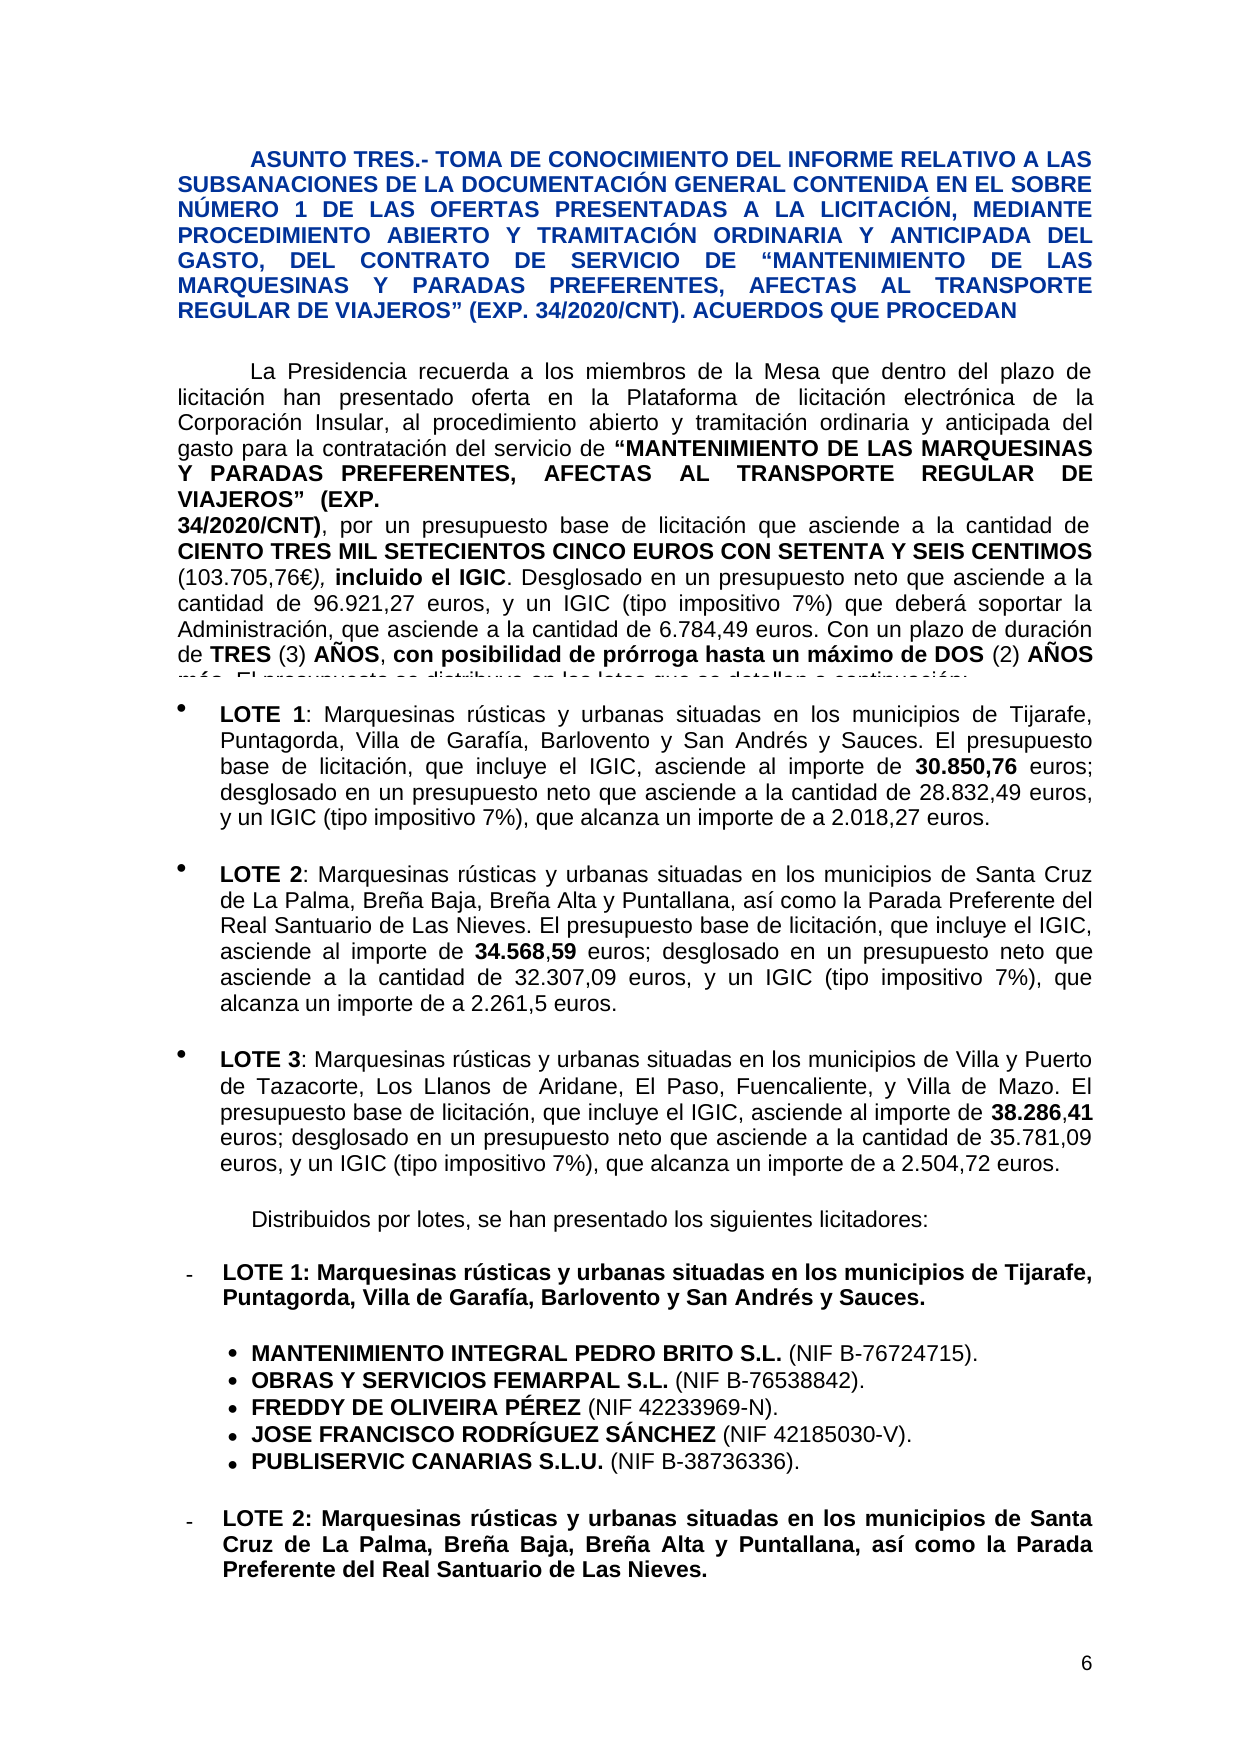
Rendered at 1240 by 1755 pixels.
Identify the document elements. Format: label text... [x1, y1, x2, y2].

text CIENTO TRES MIL SETECIENTOS CINCO EUROS CON SETENTA Y SEIS CENTIMOS [177, 539, 1095, 565]
text - [186, 1505, 198, 1535]
text LOTE 2: Marquesinas rústicas y urbanas situadas en los municipios de Santa Cruz de La Palma, Breña Baja, Breña Alta y Puntallana, así como la Parada Preferente del Real Santuario de Las Nieves. El presupuesto base de licitación, que incluye el IGIC, asciende al importe de 34.568,59 euros; desglosado en un presupuesto neto que asciende a la cantidad de 32.307,09 euros, y un IGIC (tipo impositivo 7%), que alcanza un importe de a 2.261,5 euros. [220, 861, 1093, 1016]
text LOTE 3: Marquesinas rústicas y urbanas situadas en los municipios de Villa y Puerto de Tazacorte, Los Llanos de Aridane, El Paso, Fuencaliente, y Villa de Mazo. El presupuesto base de licitación, que incluye el IGIC, asciende al importe de 38.286,41 euros; desglosado en un presupuesto neto que asciende a la cantidad de 35.781,09 euros, y un IGIC (tipo impositivo 7%), que alcanza un importe de a 2.504,72 euros. [220, 1047, 1093, 1176]
text - [186, 1258, 198, 1288]
text 34/2020/CNT), por un presupuesto base de licitación que asciende a la cantidad de [177, 512, 1095, 539]
text (103.705,76€), incluido el IGIC. Desglosado en un presupuesto neto que asciende a la cantidad de 96.921,27 euros, y un IGIC (tipo impositivo 7%) que deberá soportar la Administración, que asciende a la cantidad de 6.784,49 euros. Con un plazo de duración de TRES (3) AÑOS, con posibilidad de prórroga hasta un máximo de DOS (2) AÑOS más. El presupuesto se distribuye en los lotes que se detallan a continuación: [177, 565, 1093, 677]
text PUBLISERVIC CANARIAS S.L.U. (NIF B-38736336). [251, 1448, 980, 1474]
text 6 [1081, 1651, 1094, 1675]
text MANTENIMIENTO INTEGRAL PEDRO BRITO S.L. (NIF B-76724715). [251, 1340, 980, 1367]
text  [177, 1046, 190, 1067]
text LOTE 2: Marquesinas rústicas y urbanas situadas en los municipios de Santa Cruz de La Palma, Breña Baja, Breña Alta y Puntallana, así como la Parada Preferente del Real Santuario de Las Nieves. [222, 1507, 1093, 1582]
text LOTE 1: Marquesinas rústicas y urbanas situadas en los municipios de Tijarafe, Puntagorda, Villa de Garafía, Barlovento y San Andrés y Sauces. El presupuesto base de licitación, que incluye el IGIC, asciende al importe de 30.850,76 euros; desglosado en un presupuesto neto que asciende a la cantidad de 28.832,49 euros, y un IGIC (tipo impositivo 7%), que alcanza un importe de a 2.018,27 euros. [220, 702, 1093, 831]
text  [228, 1451, 241, 1479]
text  [228, 1367, 241, 1395]
text Distribuidos por lotes, se han presentado los siguientes licitadores: [251, 1206, 931, 1233]
text  [228, 1339, 241, 1367]
text ASUNTO TRES.- TOMA DE CONOCIMIENTO DEL INFORME RELATIVO A LAS SUBSANACIONES DE LA DOCUMENTACIÓN GENERAL CONTENIDA EN EL SOBRE NÚMERO 1 DE LAS OFERTAS PRESENTADAS A LA LICITACIÓN, MEDIANTE PROCEDIMIENTO ABIERTO Y TRAMITACIÓN ORDINARIA Y ANTICIPADA DEL GASTO, DEL CONTRATO DE SERVICIO DE “MANTENIMIENTO DE LAS MARQUESINAS Y PARADAS PREFERENTES, AFECTAS AL TRANSPORTE REGULAR DE VIAJEROS” (EXP. 34/2020/CNT). ACUERDOS QUE PROCEDAN [177, 148, 1093, 323]
text La Presidencia recuerda a los miembros de la Mesa que dentro del plazo de licitación han presentado oferta en la Plataforma de licitación electrónica de la Corporación Insular, al procedimiento abierto y tramitación ordinaria y anticipada del gasto para la contratación del servicio de “MANTENIMIENTO DE LAS MARQUESINAS Y PARADAS PREFERENTES, AFECTAS AL TRANSPORTE REGULAR DE VIAJEROS” (EXP. [177, 359, 1093, 512]
text FREDDY DE OLIVEIRA PÉREZ (NIF 42233969-N). [251, 1394, 980, 1420]
text  [228, 1423, 241, 1451]
text  [228, 1395, 241, 1423]
text LOTE 1: Marquesinas rústicas y urbanas situadas en los municipios de Tijarafe, Puntagorda, Villa de Garafía, Barlovento y San Andrés y Sauces. [222, 1260, 1095, 1311]
text  [177, 860, 190, 881]
text  [177, 701, 190, 721]
text OBRAS Y SERVICIOS FEMARPAL S.L. (NIF B-76538842). [251, 1367, 980, 1393]
text JOSE FRANCISCO RODRÍGUEZ SÁNCHEZ (NIF 42185030-V). [251, 1421, 980, 1447]
